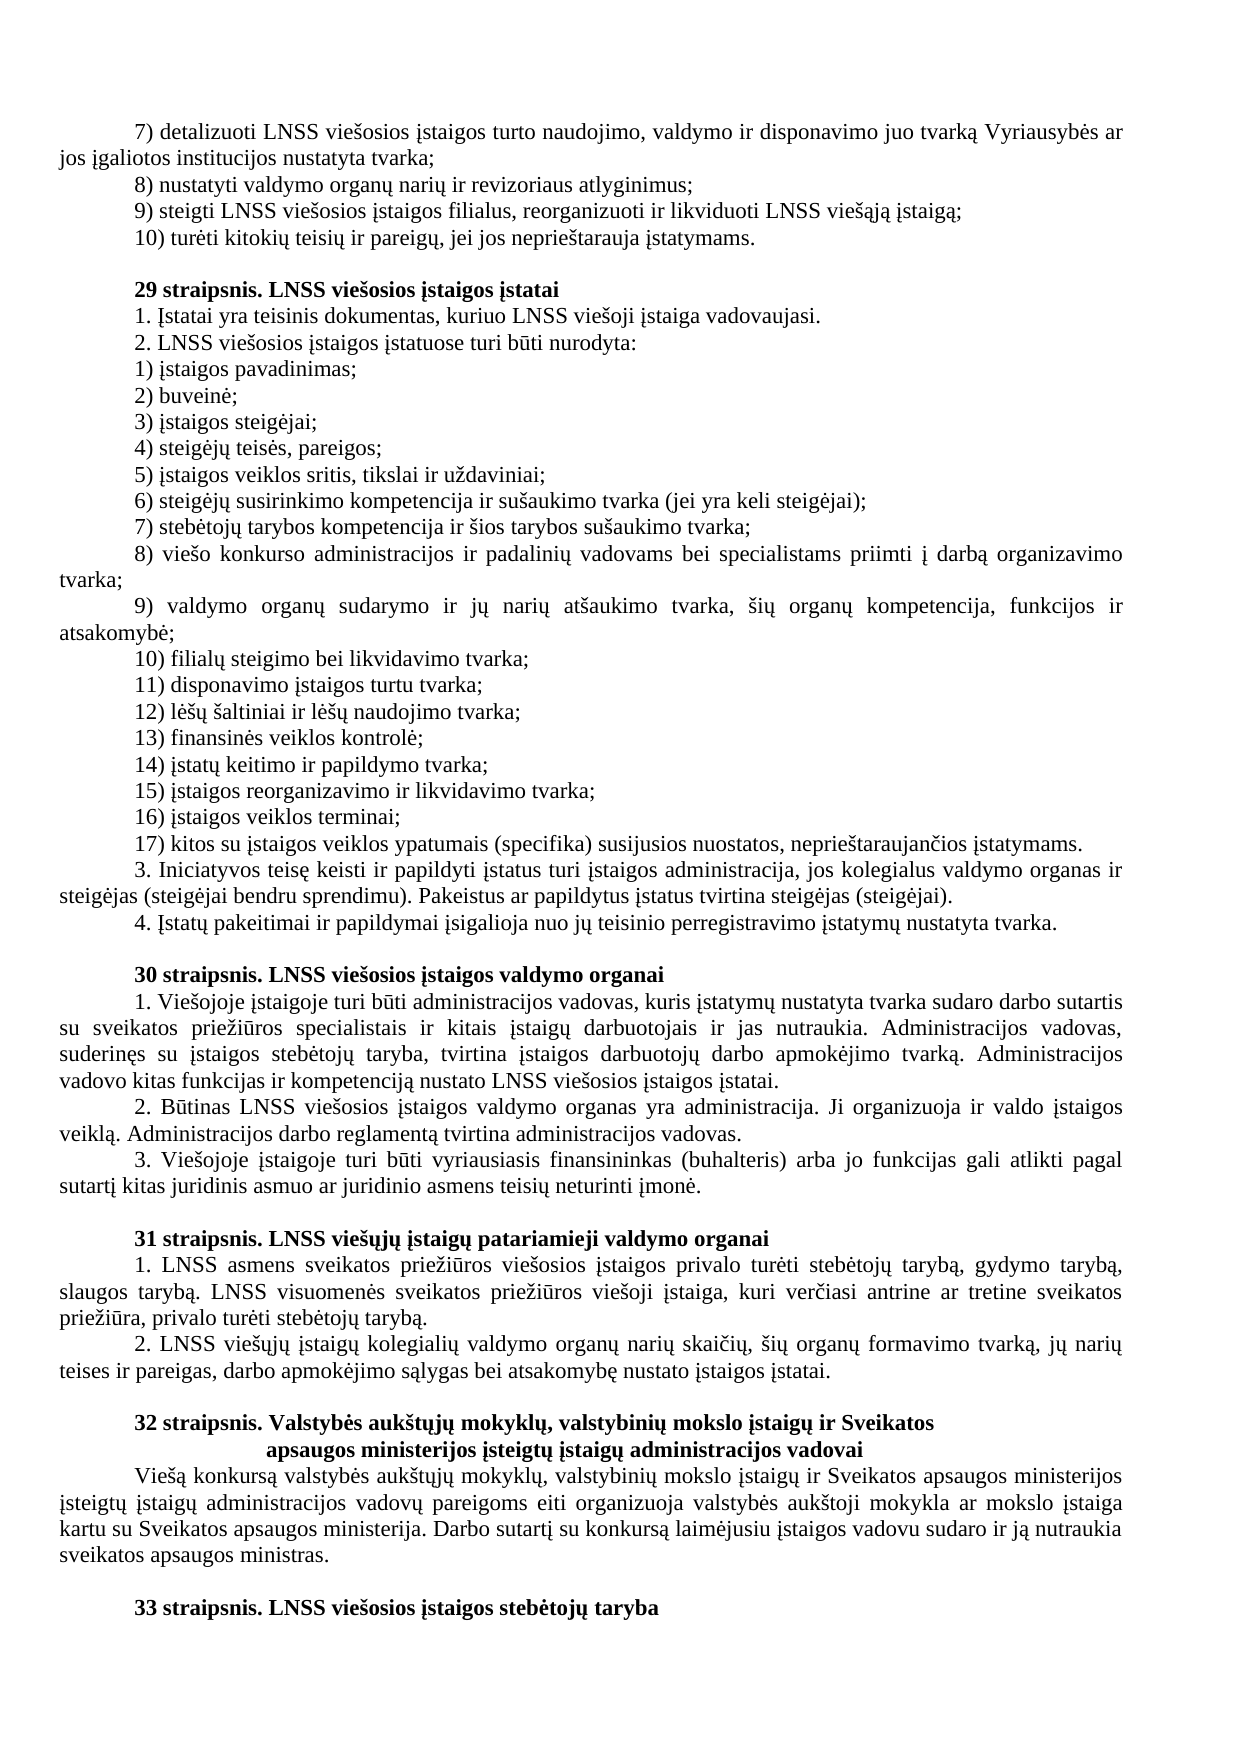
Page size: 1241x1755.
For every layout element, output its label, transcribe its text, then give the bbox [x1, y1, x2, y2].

text 2. Būtinas LNSS viešosios įstaigos valdymo organas yra administracija. Ji organizuoja ir valdo įstaigos veiklą. Administracijos darbo reglamentą tvirtina administracijos vadovas. [59, 1093, 1124, 1146]
text apsaugos ministerijos įsteigtų įstaigų administracijos vadovai [266, 1436, 1124, 1462]
text 11) disponavimo įstaigos turtu tvarka; [59, 672, 1124, 698]
text 7) stebėtojų tarybos kompetencija ir šios tarybos sušaukimo tvarka; [59, 513, 1124, 540]
text 32 straipsnis. Valstybės aukštųjų mokyklų, valstybinių mokslo įstaigų ir Sveikatos [134, 1409, 1124, 1436]
text 15) įstaigos reorganizavimo ir likvidavimo tvarka; [59, 777, 1124, 803]
text 31 straipsnis. LNSS viešųjų įstaigų patariamieji valdymo organai [59, 1225, 1124, 1251]
text 3) įstaigos steigėjai; [59, 408, 1124, 434]
text 29 straipsnis. LNSS viešosios įstaigos įstatai [59, 276, 1124, 303]
text 1. Viešojoje įstaigoje turi būti administracijos vadovas, kuris įstatymų nustatyta tvarka sudaro darbo sutartis su sveikatos priežiūros specialistais ir kitais įstaigų darbuotojais ir jas nutraukia. Administracijos vadovas, suderinęs su įstaigos stebėtojų taryba, tvirtina įstaigos darbuotojų darbo apmokėjimo tvarką. Administracijos vadovo kitas funkcijas ir kompetenciją nustato LNSS viešosios įstaigos įstatai. [59, 988, 1124, 1093]
text 8) nustatyti valdymo organų narių ir revizoriaus atlyginimus; [59, 171, 1124, 197]
text 4) steigėjų teisės, pareigos; [59, 434, 1124, 461]
text 3. Iniciatyvos teisę keisti ir papildyti įstatus turi įstaigos administracija, jos kolegialus valdymo organas ir steigėjas (steigėjai bendru sprendimu). Pakeistus ar papildytus įstatus tvirtina steigėjas (steigėjai). [59, 856, 1124, 909]
text 9) valdymo organų sudarymo ir jų narių atšaukimo tvarka, šių organų kompetencija, funkcijos ir atsakomybė; [59, 592, 1124, 645]
text 2. LNSS viešosios įstaigos įstatuose turi būti nurodyta: [59, 329, 1124, 355]
text 7) detalizuoti LNSS viešosios įstaigos turto naudojimo, valdymo ir disponavimo juo tvarką Vyriausybės ar jos įgaliotos institucijos nustatyta tvarka; [59, 118, 1124, 171]
text 12) lėšų šaltiniai ir lėšų naudojimo tvarka; [59, 698, 1124, 724]
text 3. Viešojoje įstaigoje turi būti vyriausiasis finansininkas (buhalteris) arba jo funkcijas gali atlikti pagal sutartį kitas juridinis asmuo ar juridinio asmens teisių neturinti įmonė. [59, 1146, 1124, 1199]
text 1. Įstatai yra teisinis dokumentas, kuriuo LNSS viešoji įstaiga vadovaujasi. [59, 303, 1124, 329]
text 13) finansinės veiklos kontrolė; [59, 724, 1124, 751]
text 2) buveinė; [59, 382, 1124, 408]
text 30 straipsnis. LNSS viešosios įstaigos valdymo organai [59, 961, 1124, 988]
text 4. Įstatų pakeitimai ir papildymai įsigalioja nuo jų teisinio perregistravimo įstatymų nustatyta tvarka. [59, 909, 1124, 935]
text Viešą konkursą valstybės aukštųjų mokyklų, valstybinių mokslo įstaigų ir Sveikatos apsaugos ministerijos įsteigtų įstaigų administracijos vadovų pareigoms eiti organizuoja valstybės aukštoji mokykla ar mokslo įstaiga kartu su Sveikatos apsaugos ministerija. Darbo sutartį su konkursą laimėjusiu įstaigos vadovu sudaro ir ją nutraukia sveikatos apsaugos ministras. [59, 1462, 1124, 1568]
text 10) filialų steigimo bei likvidavimo tvarka; [59, 645, 1124, 672]
text 2. LNSS viešųjų įstaigų kolegialių valdymo organų narių skaičių, šių organų formavimo tvarką, jų narių teises ir pareigas, darbo apmokėjimo sąlygas bei atsakomybę nustato įstaigos įstatai. [59, 1330, 1124, 1383]
text 17) kitos su įstaigos veiklos ypatumais (specifika) susijusios nuostatos, neprieštaraujančios įstatymams. [59, 830, 1124, 856]
text 8) viešo konkurso administracijos ir padalinių vadovams bei specialistams priimti į darbą organizavimo tvarka; [59, 540, 1124, 592]
text 1) įstaigos pavadinimas; [59, 355, 1124, 382]
text 10) turėti kitokių teisių ir pareigų, jei jos neprieštarauja įstatymams. [59, 223, 1124, 250]
text 33 straipsnis. LNSS viešosios įstaigos stebėtojų taryba [59, 1594, 1124, 1620]
text 9) steigti LNSS viešosios įstaigos filialus, reorganizuoti ir likviduoti LNSS viešąją įstaigą; [59, 197, 1124, 223]
text 5) įstaigos veiklos sritis, tikslai ir uždaviniai; [59, 461, 1124, 487]
text 14) įstatų keitimo ir papildymo tvarka; [59, 751, 1124, 777]
text 6) steigėjų susirinkimo kompetencija ir sušaukimo tvarka (jei yra keli steigėjai); [59, 487, 1124, 513]
text 16) įstaigos veiklos terminai; [59, 803, 1124, 830]
text 1. LNSS asmens sveikatos priežiūros viešosios įstaigos privalo turėti stebėtojų tarybą, gydymo tarybą, slaugos tarybą. LNSS visuomenės sveikatos priežiūros viešoji įstaiga, kuri verčiasi antrine ar tretine sveikatos priežiūra, privalo turėti stebėtojų tarybą. [59, 1251, 1124, 1330]
